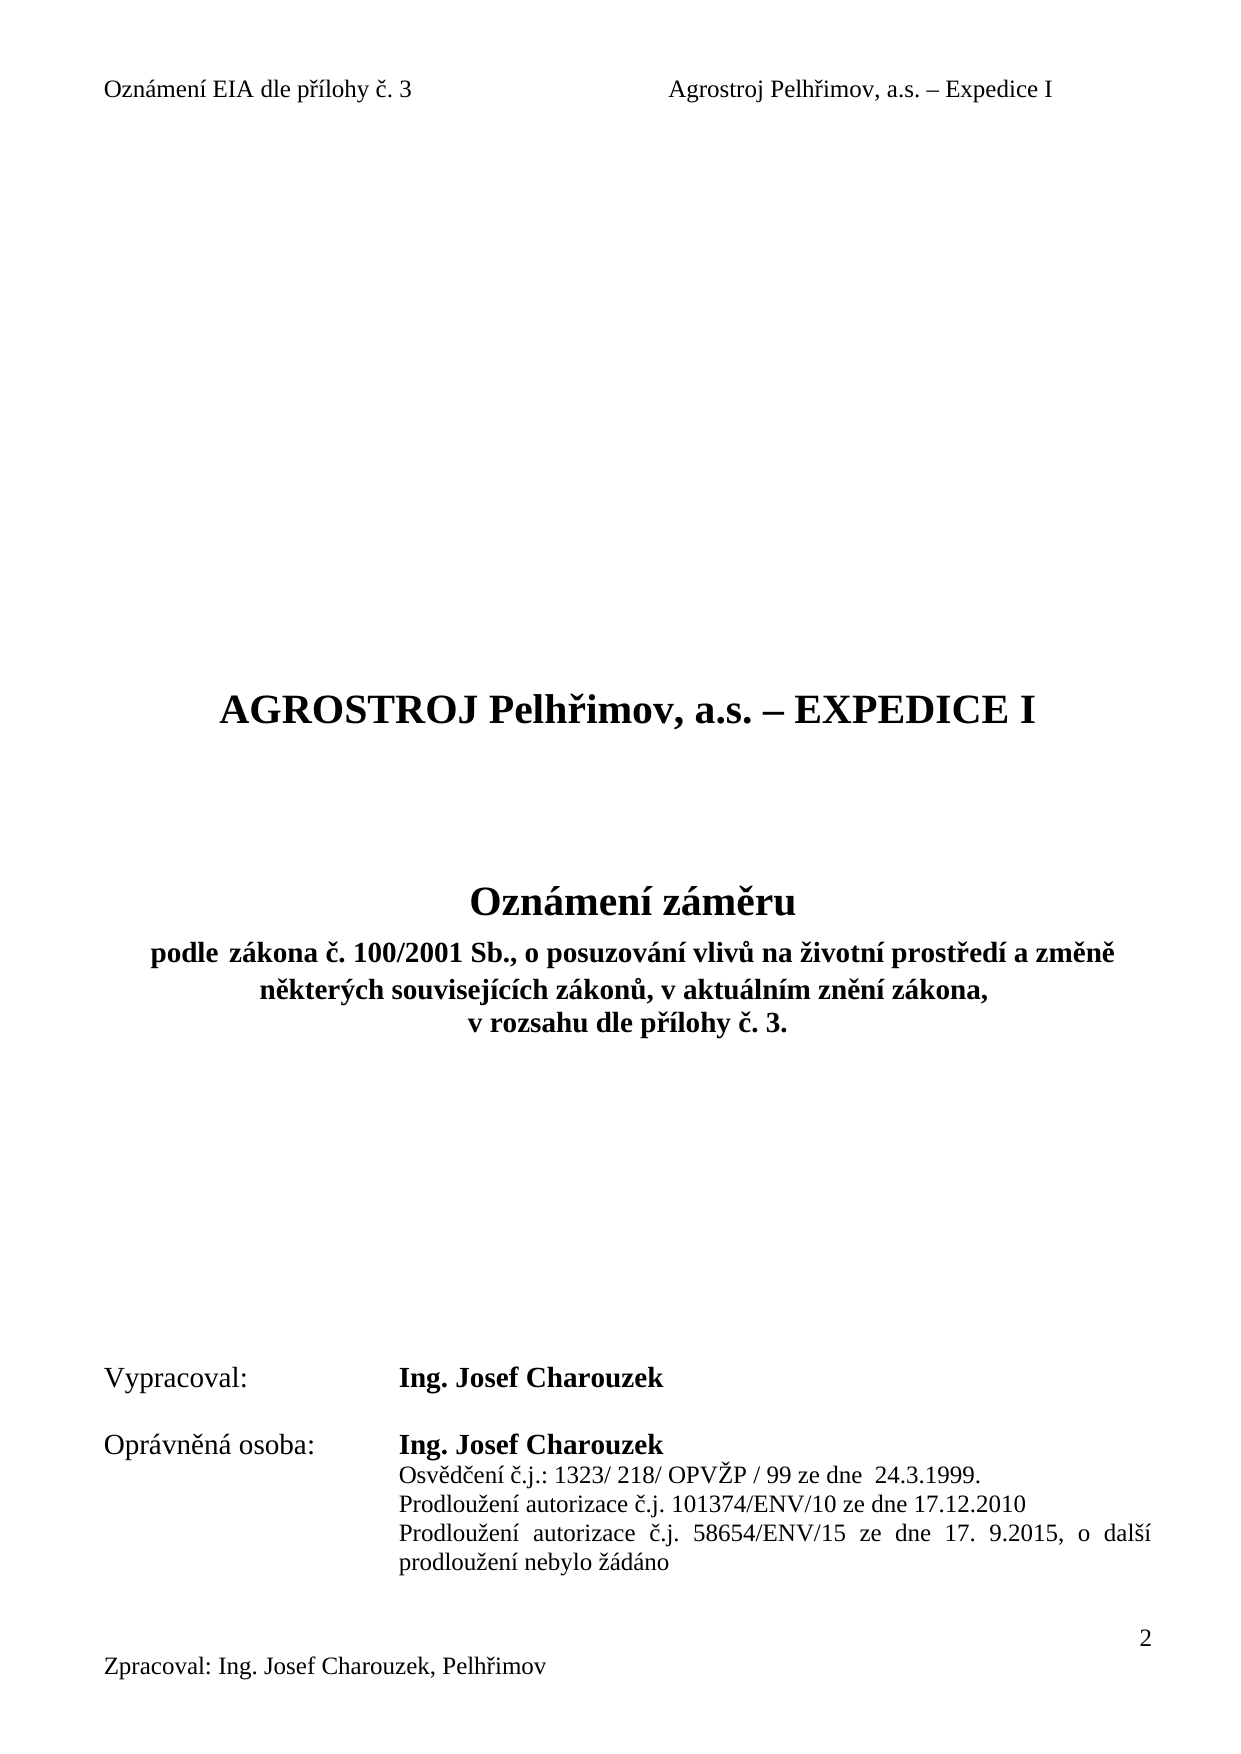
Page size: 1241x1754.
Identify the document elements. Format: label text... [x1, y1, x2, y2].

text Vypracoval: Ing. Josef Charouzek [103, 1360, 1152, 1393]
text Prodloužení autorizace č.j. 58654/ENV/15 ze dne 17. 9.2015, o další prodloužení nebylo žádáno [398, 1518, 1152, 1576]
subtitle v rozsahu dle přílohy č. 3. [103, 1005, 1152, 1039]
subtitle Oznámení záměru [103, 876, 1152, 924]
text Prodloužení autorizace č.j. 101374/ENV/10 ze dne 17.12.2010 [325, 1489, 1152, 1518]
subtitle AGROSTROJ Pelhřimov, a.s. – EXPEDICE I [103, 684, 1152, 732]
subtitle podle zákona č. 100/2001 Sb., o posuzování vlivů na životní prostředí a změně některých souvisejících zákonů, v aktuálním znění zákona, [103, 924, 1152, 1005]
text Osvědčení č.j.: 1323/ 218/ OPVŽP / 99 ze dne 24.3.1999. [103, 1461, 1152, 1489]
subtitle Oprávněná osoba: Ing. Josef Charouzek [103, 1427, 1152, 1461]
